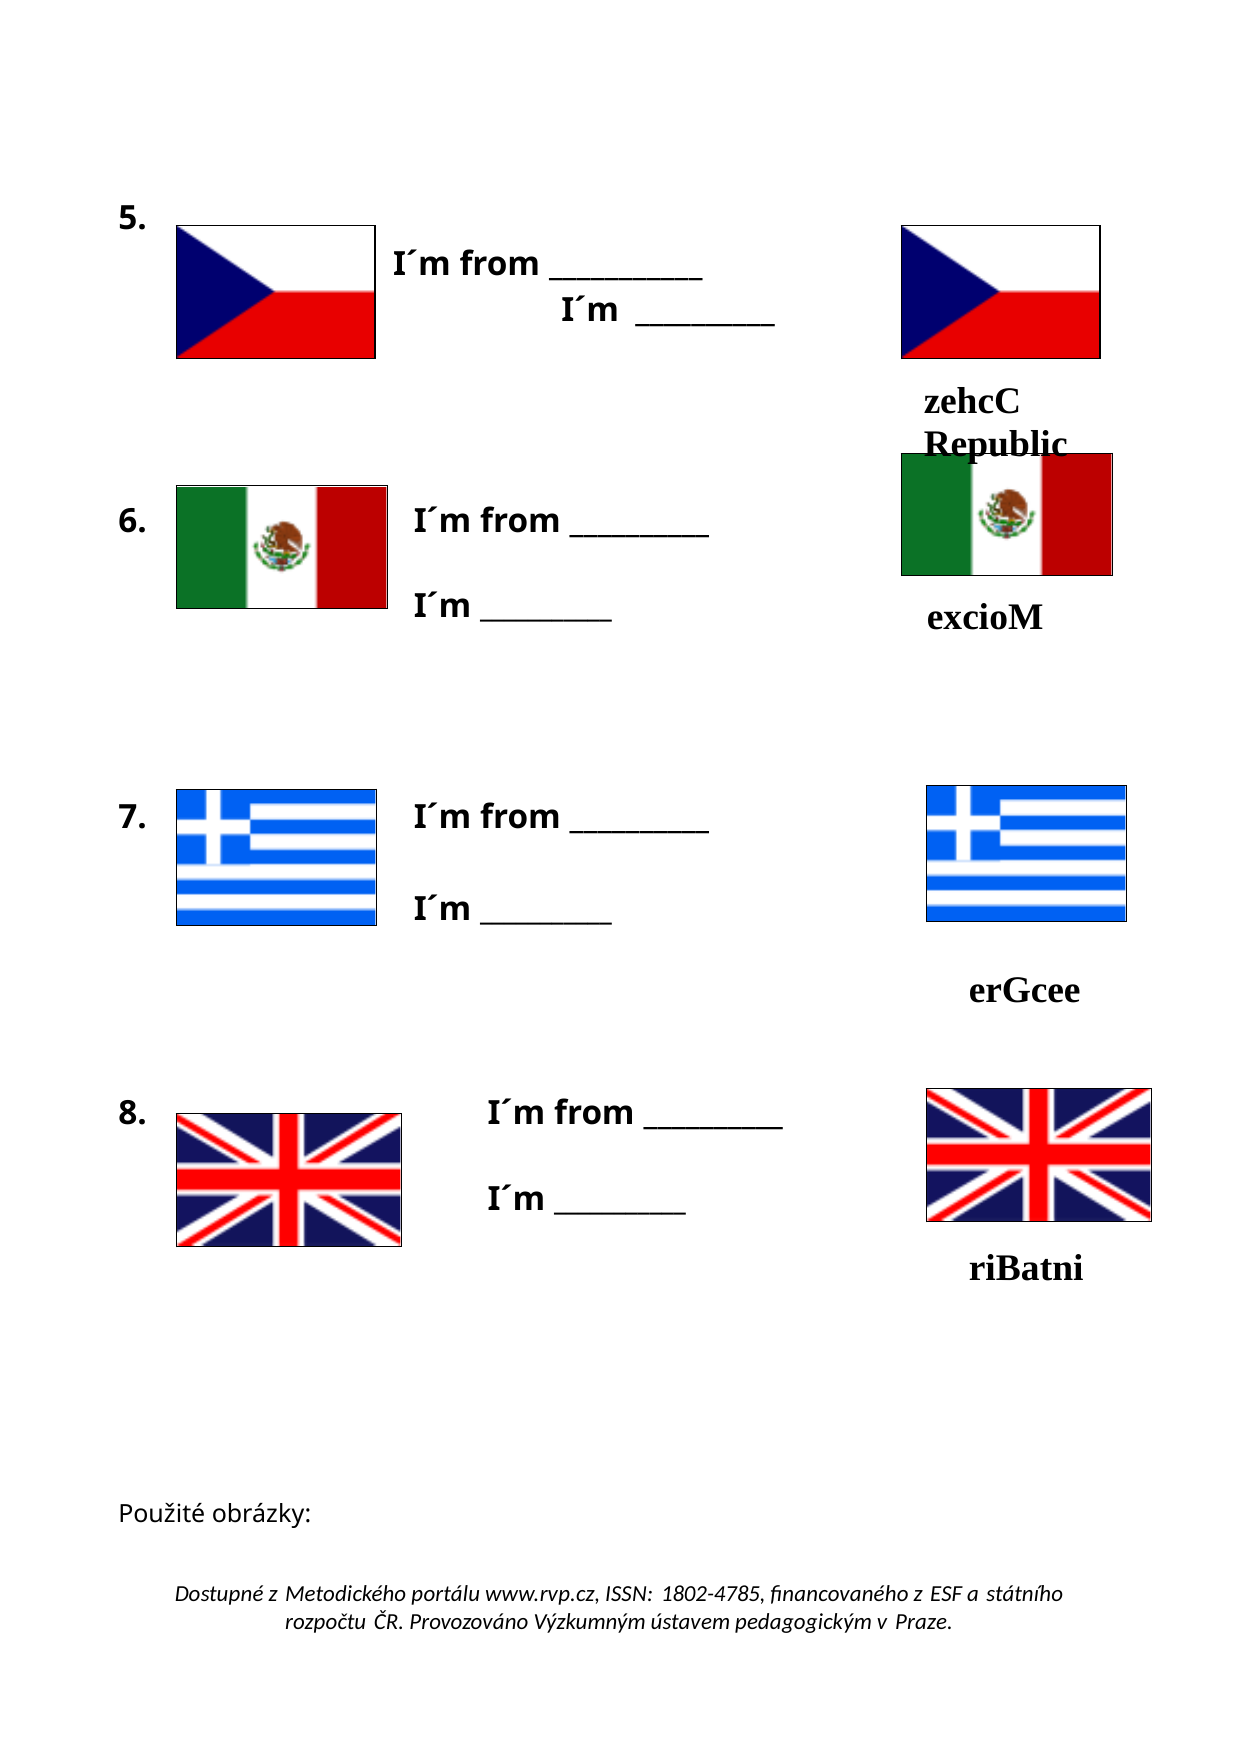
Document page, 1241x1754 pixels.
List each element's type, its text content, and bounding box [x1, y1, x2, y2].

picture [177, 1114, 401, 1246]
text [1101, 240, 1122, 286]
picture [177, 790, 376, 925]
text I´m ___________ [118, 542, 1122, 628]
text I´m ___________ [402, 1174, 926, 1220]
text I´m from ___________ [376, 240, 901, 286]
text I´m from __________ [388, 496, 901, 542]
picture [927, 1089, 1151, 1221]
text zehcC Republic [923, 378, 1074, 464]
text Použité obrázky: [118, 1496, 1122, 1530]
picture [177, 226, 374, 358]
text I´m __________ [399, 286, 1122, 378]
picture [902, 454, 1112, 575]
text [118, 1174, 176, 1220]
text excioM [927, 594, 1077, 637]
text 5. [118, 194, 1122, 240]
text erGcee [969, 967, 1119, 1010]
text I´m ___________ [118, 884, 1122, 931]
picture [177, 487, 387, 608]
text [118, 240, 176, 286]
text 6. [118, 496, 176, 542]
picture [927, 786, 1126, 921]
text 7. [118, 792, 176, 838]
picture [902, 226, 1099, 358]
text riBatni [969, 1245, 1119, 1288]
text 8. I´m from __________ [118, 1088, 926, 1134]
text I´m from __________ [377, 792, 926, 838]
